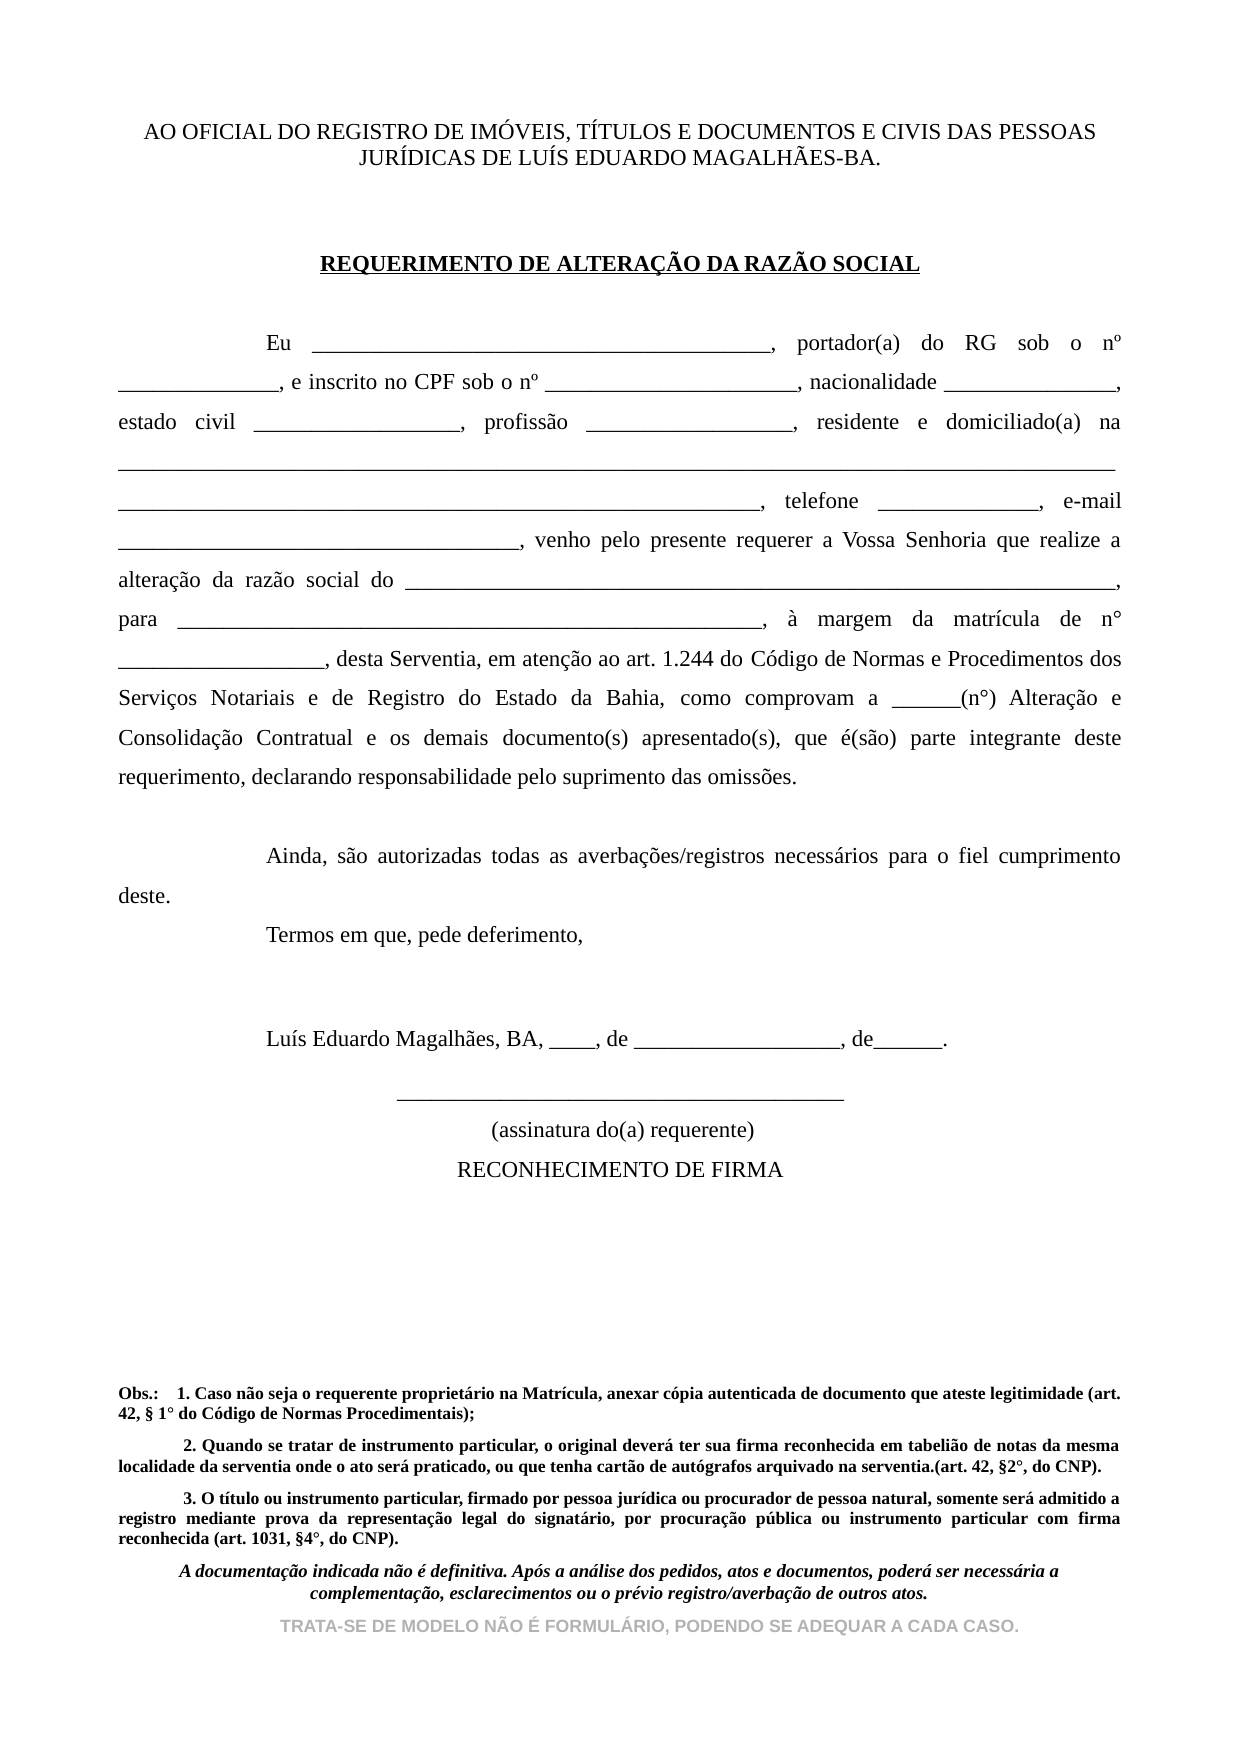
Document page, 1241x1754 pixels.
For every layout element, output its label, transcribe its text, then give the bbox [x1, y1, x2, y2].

text AO OFICIAL DO REGISTRO DE IMÓVEIS, TÍTULOS E DOCUMENTOS E CIVIS DAS PESSOAS JURÍDICAS DE LUÍS EDUARDO MAGALHÃES-BA. [118, 118, 1122, 171]
text Luís Eduardo Magalhães, BA, ____, de __________________, de______. [118, 1025, 1122, 1051]
text REQUERIMENTO DE ALTERAÇÃO DA RAZÃO SOCIAL [118, 250, 1122, 276]
text _______________________________________ (assinatura do(a) requerente) RECONHECIMENTO DE FIRMA [118, 1077, 1122, 1182]
text Termos em que, pede deferimento, [118, 921, 1122, 947]
text Eu ________________________________________, portador(a) do RG sob o nº ______________, e inscrito no CPF sob o nº ______________________, nacionalidade _______________, estado civil __________________, profissão __________________, residente e domiciliado(a) na _______________________________________________________________________________________________________________________________________________, telefone ______________, e-mail ___________________________________, venho pelo presente requerer a Vossa Senhoria que realize a alteração da razão social do ______________________________________________________________, para ___________________________________________________, à margem da matrícula de n° __________________, desta Serventia, em atenção ao art. 1.244 do Código de Normas e Procedimentos dos Serviços Notariais e de Registro do Estado da Bahia, como comprovam a ______(n°) Alteração e Consolidação Contratual e os demais documento(s) apresentado(s), que é(são) parte integrante deste requerimento, declarando responsabilidade pelo suprimento das omissões. [118, 329, 1122, 789]
text Ainda, são autorizadas todas as averbações/registros necessários para o fiel cumprimento deste. [118, 842, 1122, 908]
